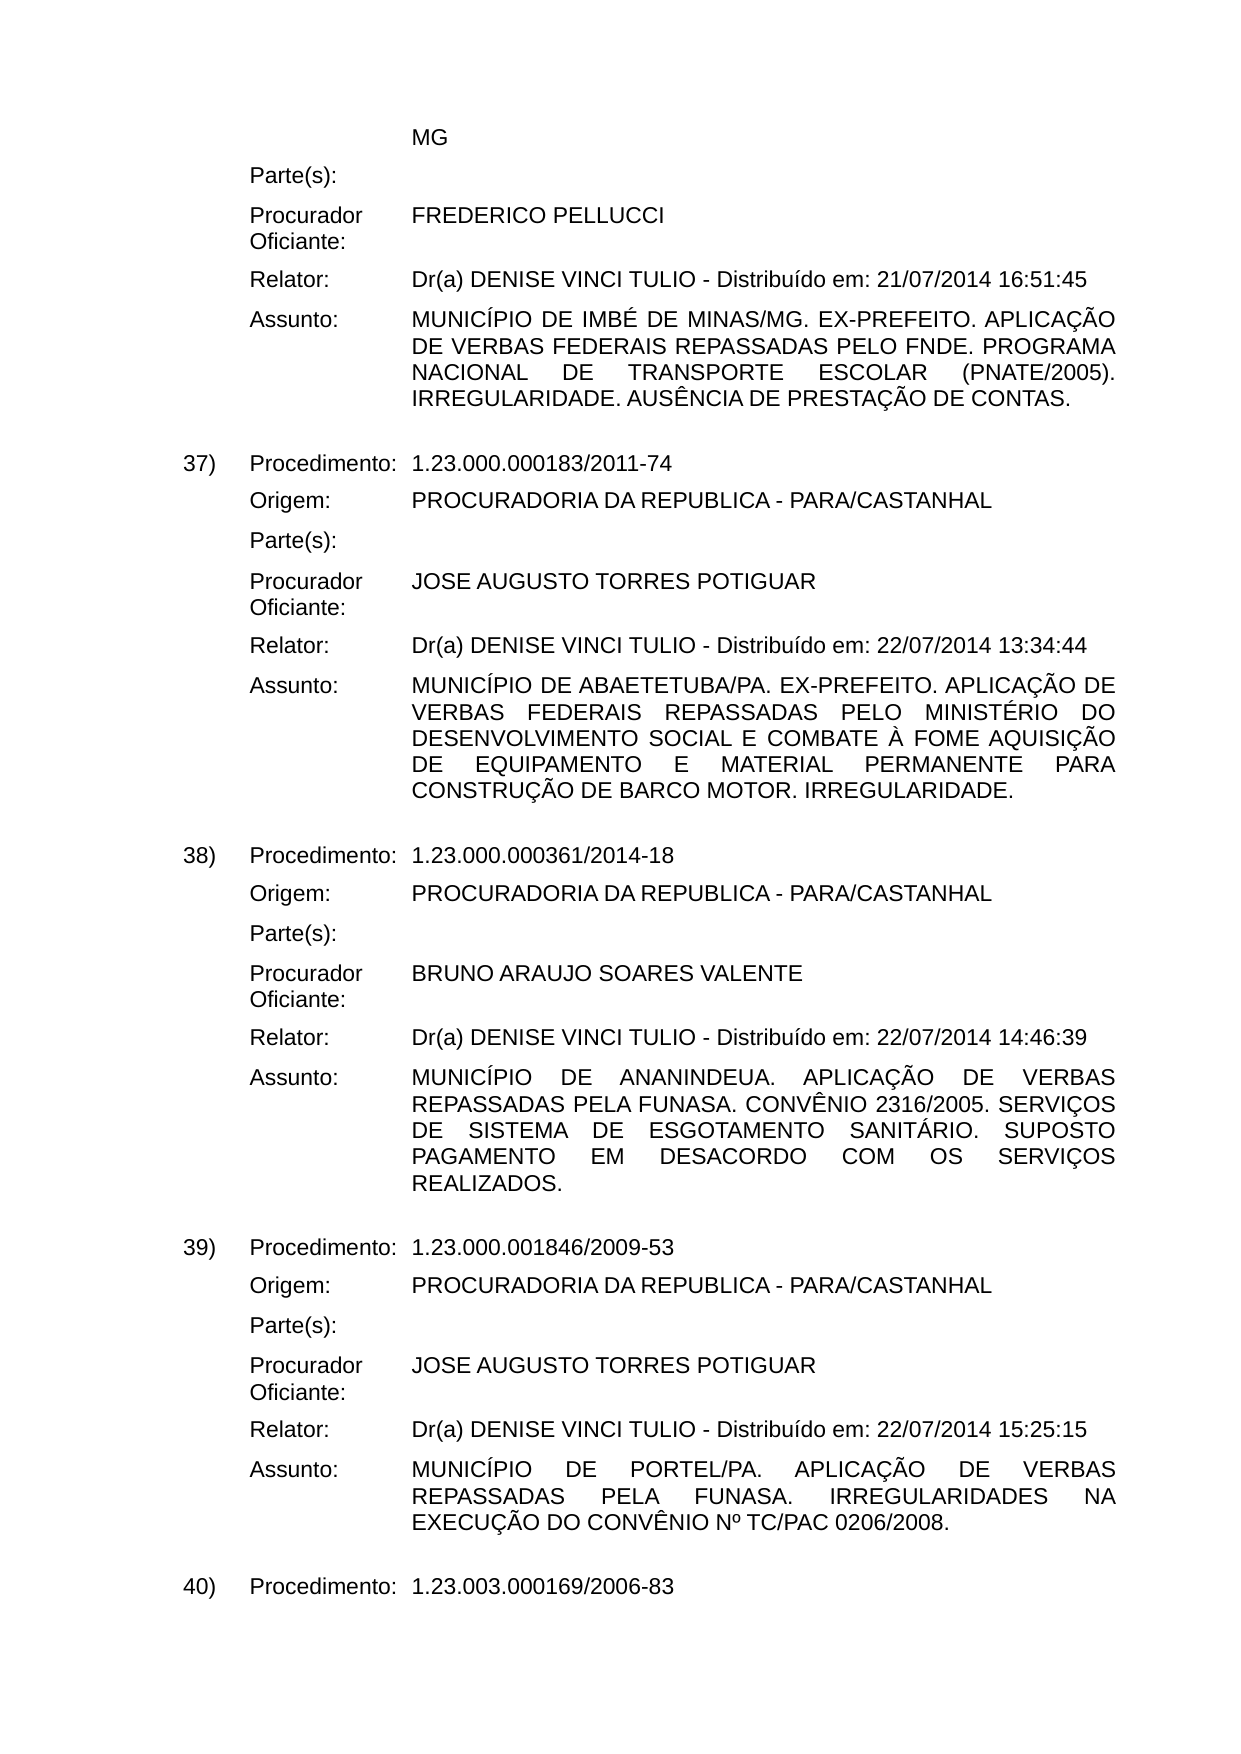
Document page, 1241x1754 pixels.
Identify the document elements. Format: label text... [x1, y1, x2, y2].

table_header 1.23.000.001846/2009-53 [406, 1228, 1122, 1266]
table_cell [177, 562, 244, 626]
table_cell Parte(s): [244, 522, 406, 562]
table_cell Parte(s): [244, 1306, 406, 1346]
table_cell [177, 522, 244, 562]
table_cell [177, 196, 244, 260]
table_cell [177, 301, 244, 417]
table_cell [177, 156, 244, 196]
table_cell Relator: [244, 260, 406, 301]
table_header 1.23.000.000361/2014-18 [406, 836, 1122, 874]
table_cell Assunto: [244, 666, 406, 809]
table_header 38) [177, 836, 244, 874]
table_cell [177, 1018, 244, 1058]
table_cell PROCURADORIA DA REPUBLICA - PARA/CASTANHAL [406, 874, 1122, 914]
table_header 37) [177, 444, 244, 482]
table_header Procedimento: [244, 1568, 406, 1605]
table_cell [177, 260, 244, 301]
table_cell [177, 1306, 244, 1346]
table_cell [406, 522, 1122, 562]
table_cell JOSE AUGUSTO TORRES POTIGUAR [406, 1346, 1122, 1411]
table_cell [177, 118, 244, 156]
table_cell Parte(s): [244, 914, 406, 954]
table_header 1.23.003.000169/2006-83 [406, 1568, 1122, 1605]
table_header 1.23.000.000183/2011-74 [406, 444, 1122, 482]
table_cell [177, 482, 244, 522]
table_cell MUNICÍPIO DE IMBÉ DE MINAS/MG. EX-PREFEITO. APLICAÇÃO DE VERBAS FEDERAIS REPASSADAS PELO FNDE. PROGRAMA NACIONAL DE TRANSPORTE ESCOLAR (PNATE/2005). IRREGULARIDADE. AUSÊNCIA DE PRESTAÇÃO DE CONTAS. [406, 301, 1122, 417]
table_cell Procurador Oficiante: [244, 1346, 406, 1411]
table_cell [406, 156, 1122, 196]
table_cell MG [406, 118, 1122, 156]
table_cell Origem: [244, 874, 406, 914]
table_cell Procurador Oficiante: [244, 196, 406, 260]
table_cell [177, 1059, 244, 1202]
table_cell Dr(a) DENISE VINCI TULIO - Distribuído em: 21/07/2014 16:51:45 [406, 260, 1122, 301]
table_cell MUNICÍPIO DE ANANINDEUA. APLICAÇÃO DE VERBAS REPASSADAS PELA FUNASA. CONVÊNIO 2316/2005. SERVIÇOS DE SISTEMA DE ESGOTAMENTO SANITÁRIO. SUPOSTO PAGAMENTO EM DESACORDO COM OS SERVIÇOS REALIZADOS. [406, 1059, 1122, 1202]
table_header Procedimento: [244, 444, 406, 482]
table_cell [177, 1266, 244, 1306]
table_cell Relator: [244, 1411, 406, 1451]
table_cell Parte(s): [244, 156, 406, 196]
table_cell Procurador Oficiante: [244, 562, 406, 626]
table_cell [406, 914, 1122, 954]
table_cell [406, 1306, 1122, 1346]
table_cell Dr(a) DENISE VINCI TULIO - Distribuído em: 22/07/2014 13:34:44 [406, 626, 1122, 666]
table_cell [177, 666, 244, 809]
table_cell Relator: [244, 626, 406, 666]
table_cell [177, 874, 244, 914]
table_cell [177, 1451, 244, 1541]
table_cell Procurador Oficiante: [244, 954, 406, 1018]
table_header 39) [177, 1228, 244, 1266]
table_cell JOSE AUGUSTO TORRES POTIGUAR [406, 562, 1122, 626]
table_cell Assunto: [244, 301, 406, 417]
table_header Procedimento: [244, 836, 406, 874]
table_header Procedimento: [244, 1228, 406, 1266]
table_header 40) [177, 1568, 244, 1605]
table_cell Origem: [244, 482, 406, 522]
table_cell Assunto: [244, 1059, 406, 1202]
table_cell Dr(a) DENISE VINCI TULIO - Distribuído em: 22/07/2014 14:46:39 [406, 1018, 1122, 1058]
table_cell Assunto: [244, 1451, 406, 1541]
table_cell FREDERICO PELLUCCI [406, 196, 1122, 260]
table_cell MUNICÍPIO DE ABAETETUBA/PA. EX-PREFEITO. APLICAÇÃO DE VERBAS FEDERAIS REPASSADAS PELO MINISTÉRIO DO DESENVOLVIMENTO SOCIAL E COMBATE À FOME AQUISIÇÃO DE EQUIPAMENTO E MATERIAL PERMANENTE PARA CONSTRUÇÃO DE BARCO MOTOR. IRREGULARIDADE. [406, 666, 1122, 809]
table_cell PROCURADORIA DA REPUBLICA - PARA/CASTANHAL [406, 1266, 1122, 1306]
table_cell Dr(a) DENISE VINCI TULIO - Distribuído em: 22/07/2014 15:25:15 [406, 1411, 1122, 1451]
table_cell [177, 914, 244, 954]
table_cell [177, 626, 244, 666]
table_cell [177, 1411, 244, 1451]
table_cell [177, 1346, 244, 1411]
table_cell MUNICÍPIO DE PORTEL/PA. APLICAÇÃO DE VERBAS REPASSADAS PELA FUNASA. IRREGULARIDADES NA EXECUÇÃO DO CONVÊNIO Nº TC/PAC 0206/2008. [406, 1451, 1122, 1541]
table_cell [244, 118, 406, 156]
table_cell [177, 954, 244, 1018]
table_cell PROCURADORIA DA REPUBLICA - PARA/CASTANHAL [406, 482, 1122, 522]
table_cell BRUNO ARAUJO SOARES VALENTE [406, 954, 1122, 1018]
table_cell Relator: [244, 1018, 406, 1058]
table_cell Origem: [244, 1266, 406, 1306]
